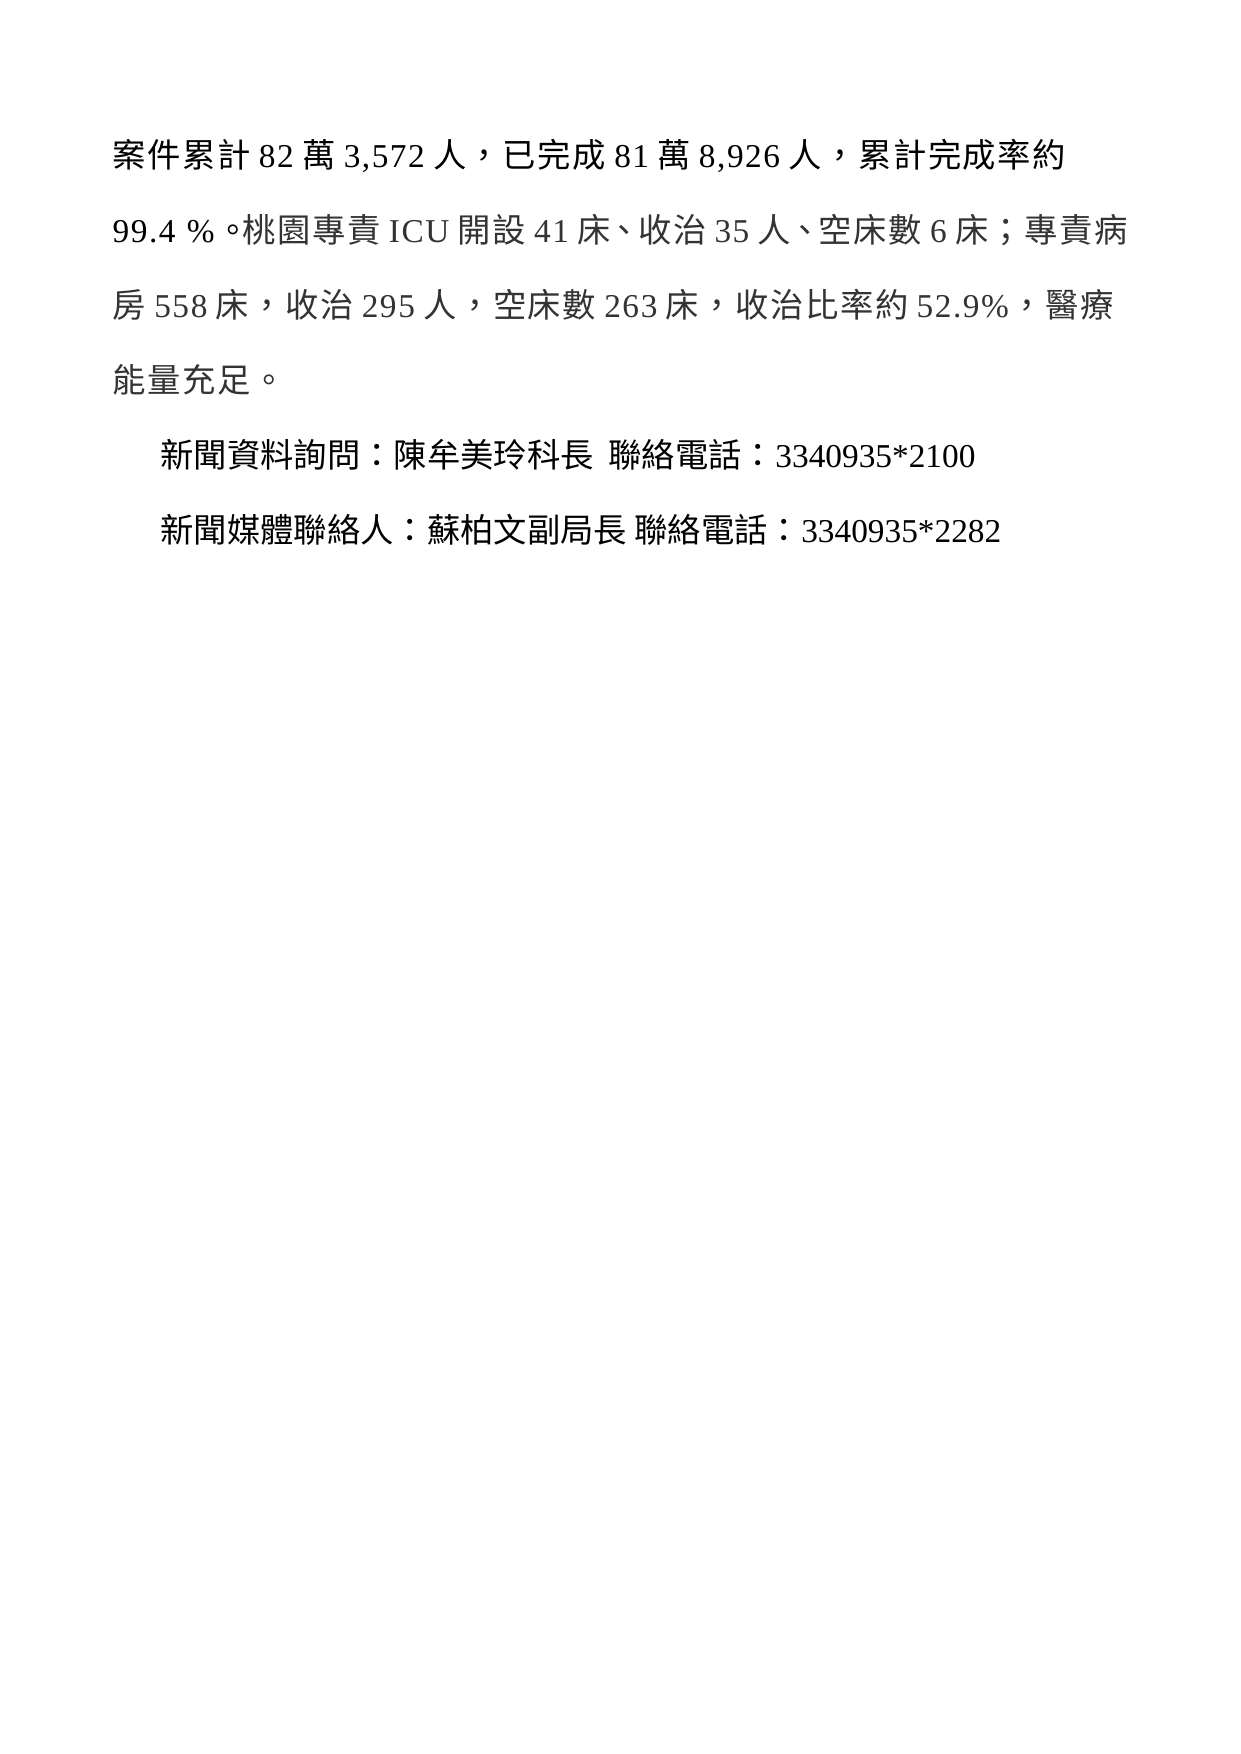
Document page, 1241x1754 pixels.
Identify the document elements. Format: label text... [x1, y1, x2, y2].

text 新聞媒體聯絡人：蘇柏文副局長 聯絡電話：3340935*2282 [112, 491, 1128, 566]
text 案件累計82萬3,572人，已完成81萬8,926人，累計完成率約99.4 %。桃園專責ICU開設41床、收治35人、空床數6床；專責病房558床，收治295人，空床數263床，收治比率約52.9%，醫療能量充足。 [112, 116, 1128, 416]
text 新聞資料詢問：陳牟美玲科長 聯絡電話：3340935*2100 [112, 416, 1128, 491]
